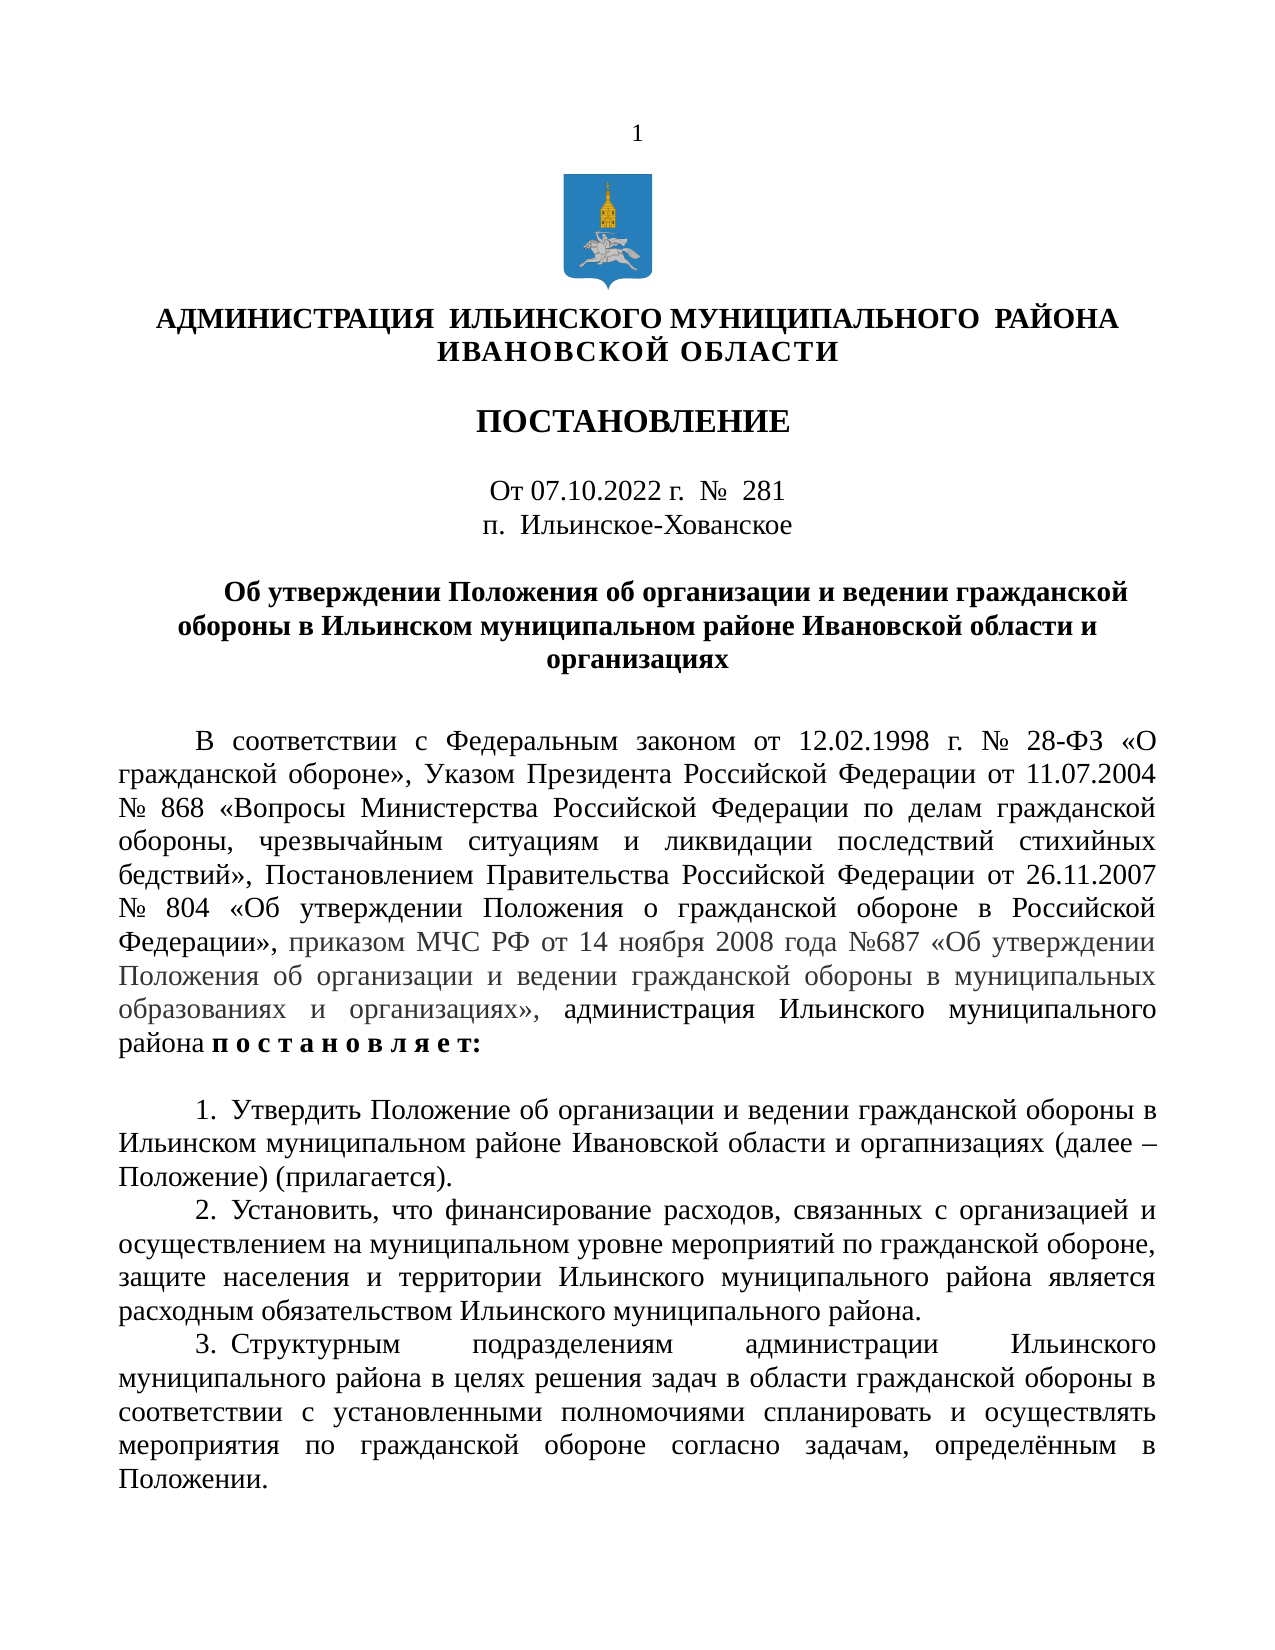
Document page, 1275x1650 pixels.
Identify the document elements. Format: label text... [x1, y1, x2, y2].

list Установить, что финансирование расходов, связанных с организацией и осуществлением на муниципальном уровне мероприятий по гражданской обороне, защите населения и территории Ильинского муниципального района является расходным обязательством Ильинского муниципального района. [118, 1192, 1157, 1327]
text Об утверждении Положения об организации и ведении гражданской обороны в Ильинском муниципальном районе Ивановской области и организациях [118, 574, 1157, 675]
text В соответствии с Федеральным законом от 12.02.1998 г. № 28-ФЗ «О гражданской обороне», Указом Президента Российской Федерации от 11.07.2004 № 868 «Вопросы Министерства Российской Федерации по делам гражданской обороны, чрезвычайным ситуациям и ликвидации последствий стихийных бедствий», Постановлением Правительства Российской Федерации от 26.11.2007 № 804 «Об утверждении Положения о гражданской обороне в Российской Федерации», приказом МЧС РФ от 14 ноября 2008 года №687 «Об утверждении Положения об организации и ведении гражданской обороны в муниципальных образованиях и организациях», администрация Ильинского муниципального района п о с т а н о в л я е т: [118, 723, 1157, 1058]
list Утвердить Положение об организации и ведении гражданской обороны в Ильинском муниципальном районе Ивановской области и оргапнизациях (далее – Положение) (прилагается). [118, 1092, 1157, 1192]
picture [563, 174, 652, 290]
subtitle От 07.10.2022 г. № 281 [118, 473, 1157, 507]
subtitle ПОСТАНОВЛЕНИЕ [118, 402, 1157, 440]
text АДМИНИСТРАЦИЯ ИЛЬИНСКОГО МУНИЦИПАЛЬНОГО РАЙОНА ИВАНОВСКОЙ ОБЛАСТИ [118, 301, 1157, 368]
list Структурным подразделениям администрации Ильинского муниципального района в целях решения задач в области гражданской обороны в соответствии с установленными полномочиями спланировать и осуществлять мероприятия по гражданской обороне согласно задачам, определённым в Положении. [118, 1327, 1157, 1494]
subtitle п. Ильинское-Хованское [118, 507, 1157, 541]
